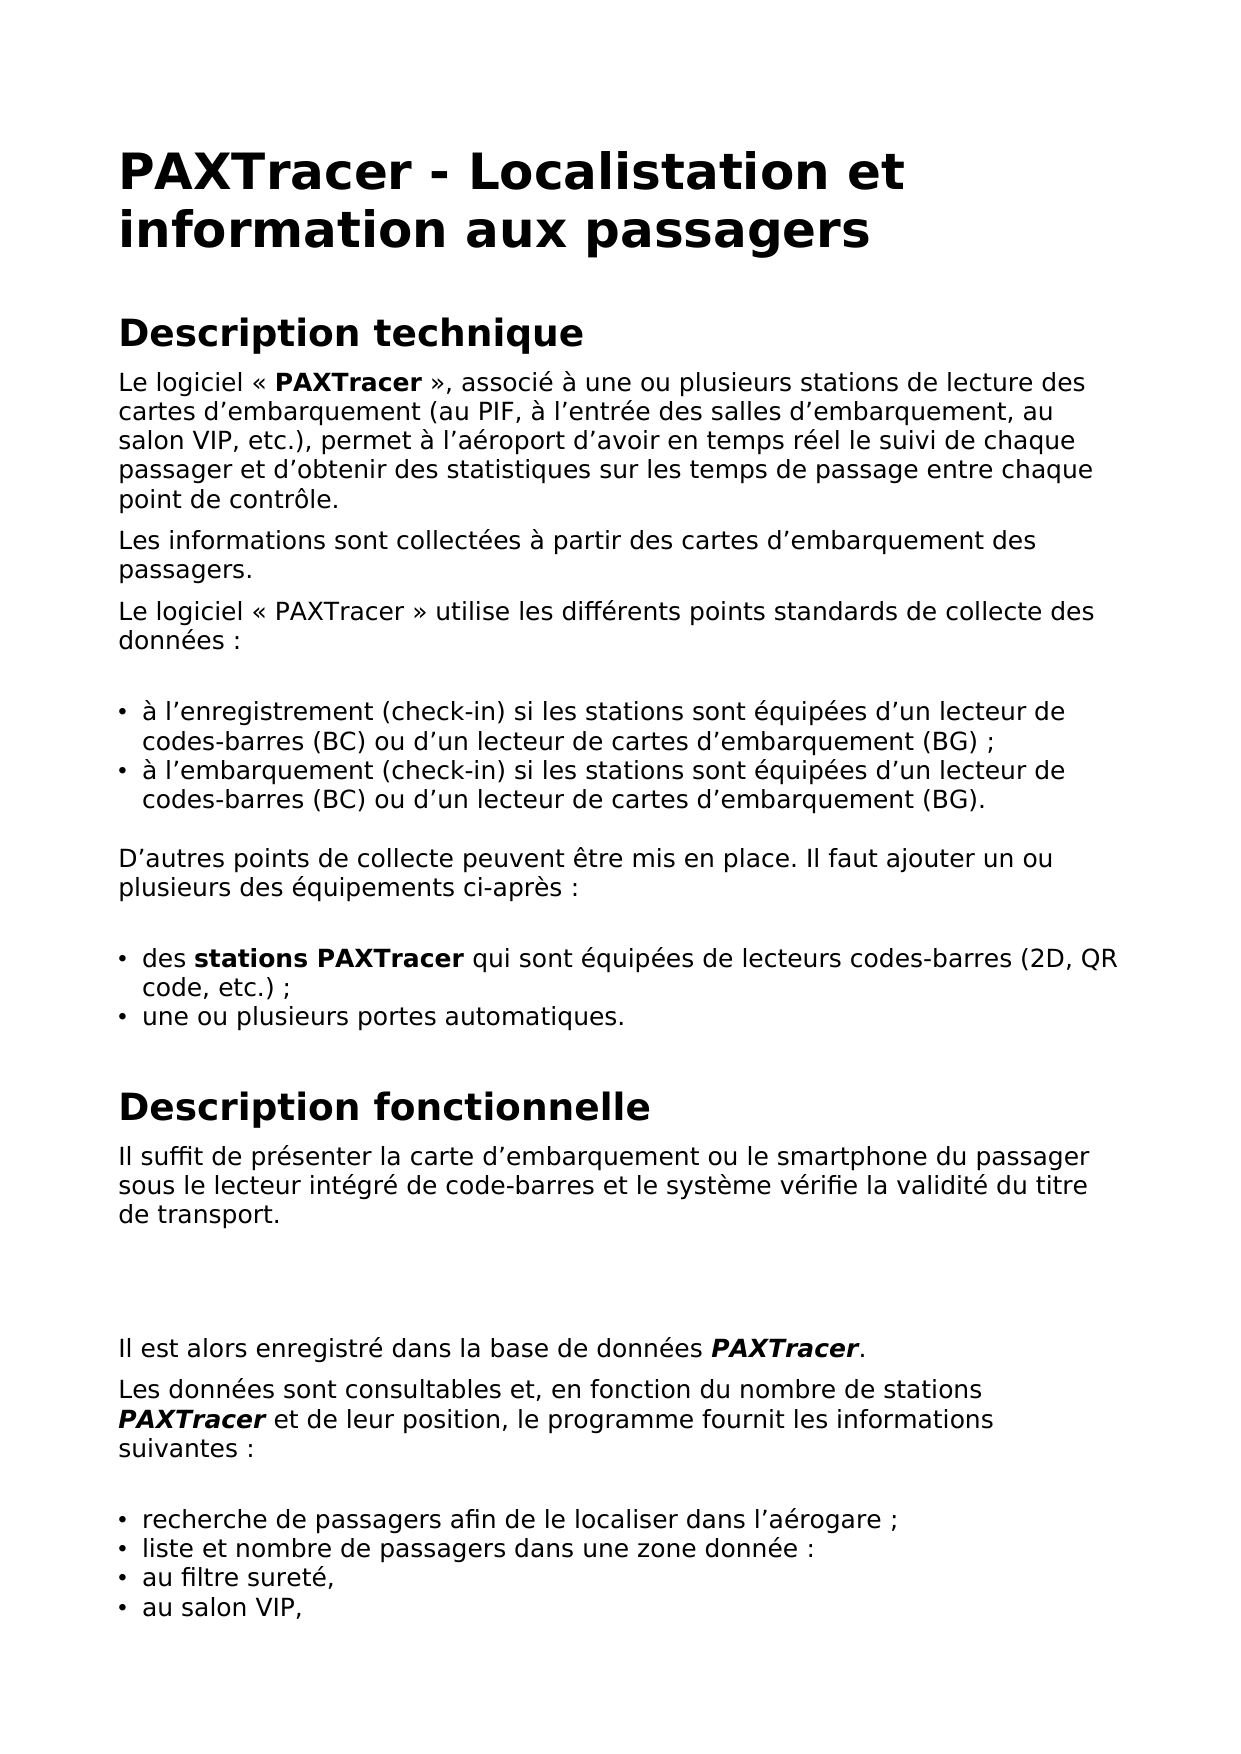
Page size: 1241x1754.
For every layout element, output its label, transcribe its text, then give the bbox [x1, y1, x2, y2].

subtitle Description fonctionnelle [118, 1086, 1122, 1130]
text Le logiciel « PAXTracer » utilise les différents points standards de collecte des données : [118, 597, 1122, 656]
text Le logiciel « PAXTracer », associé à une ou plusieurs stations de lecture des cartes d’embarquement (au PIF, à l’entrée des salles d’embarquement, au salon VIP, etc.), permet à l’aéroport d’avoir en temps réel le suivi de chaque passager et d’obtenir des statistiques sur les temps de passage entre chaque point de contrôle. [118, 368, 1122, 514]
text Les informations sont collectées à partir des cartes d’embarquement des passagers. [118, 526, 1122, 585]
subtitle Description technique [118, 312, 1122, 356]
text Il suffit de présenter la carte d’embarquement ou le smartphone du passager sous le lecteur intégré de code-barres et le système vérifie la validité du titre de transport. [118, 1142, 1122, 1230]
text D’autres points de collecte peuvent être mis en place. Il faut ajouter un ou plusieurs des équipements ci-après : [118, 844, 1122, 902]
list à l’enregistrement (check-in) si les stations sont équipées d’un lecteur de codes-barres (BC) ou d’un lecteur de cartes d’embarquement (BG) ; [118, 698, 1122, 756]
list liste et nombre de passagers dans une zone donnée : [118, 1534, 1122, 1563]
text Il est alors enregistré dans la base de données PAXTracer. [118, 1334, 1122, 1363]
list à l’embarquement (check-in) si les stations sont équipées d’un lecteur de codes-barres (BC) ou d’un lecteur de cartes d’embarquement (BG). [118, 756, 1122, 814]
list au salon VIP, [118, 1593, 1122, 1622]
list une ou plusieurs portes automatiques. [118, 1002, 1122, 1032]
list recherche de passagers afin de le localiser dans l’aérogare ; [118, 1505, 1122, 1534]
list au filtre sureté, [118, 1563, 1122, 1593]
subtitle PAXTracer - Localistation et information aux passagers [118, 143, 1122, 259]
text Les données sont consultables et, en fonction du nombre de stations PAXTracer et de leur position, le programme fournit les informations suivantes : [118, 1376, 1122, 1463]
list des stations PAXTracer qui sont équipées de lecteurs codes-barres (2D, QR code, etc.) ; [118, 944, 1122, 1002]
